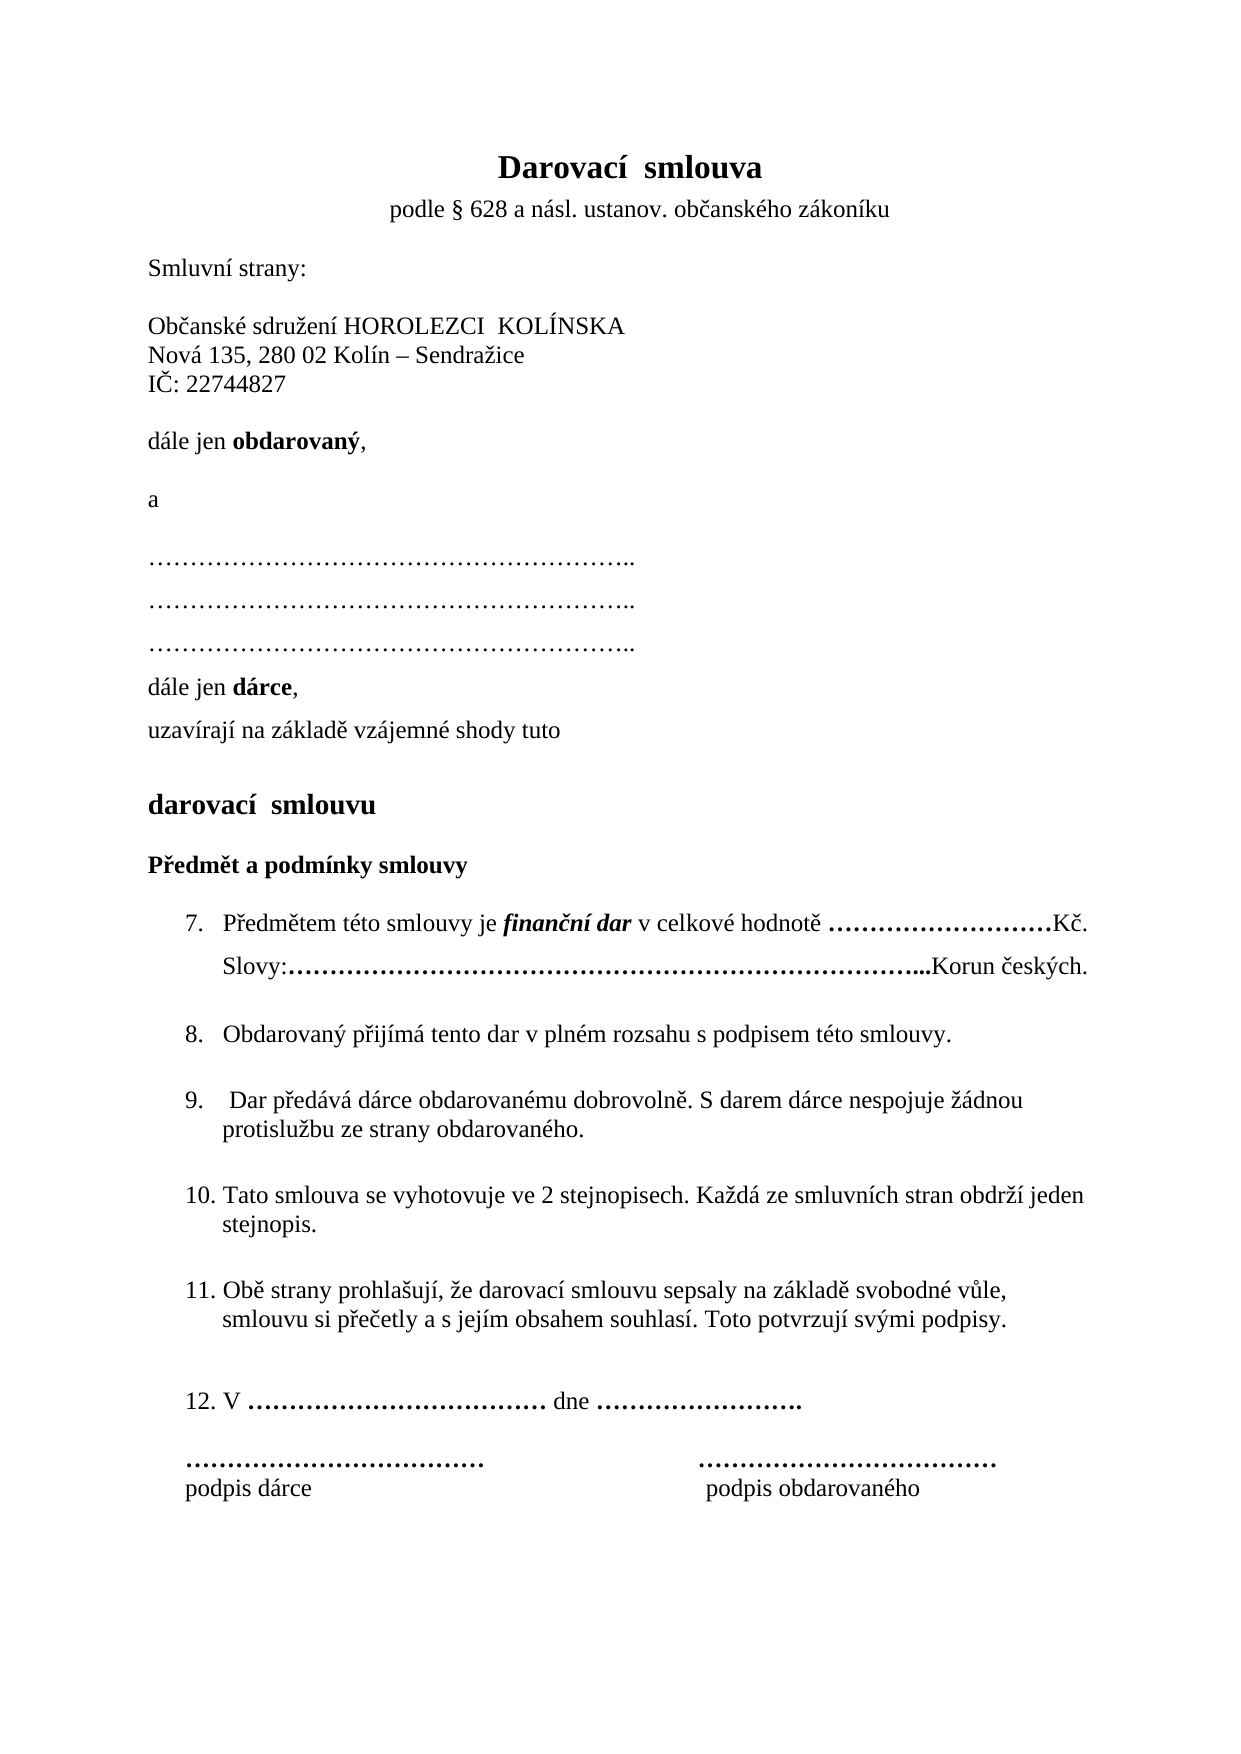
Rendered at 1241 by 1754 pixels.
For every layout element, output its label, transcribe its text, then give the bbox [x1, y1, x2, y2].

text ………………………………………………….. [148, 542, 1093, 571]
text Občanské sdružení HOROLEZCI KOLÍNSKA [148, 311, 1093, 340]
text darovací smlouvu [148, 787, 1093, 821]
text ………………………………………………….. [148, 628, 1093, 657]
text Darovací smlouva podle § 628 a násl. ustanov. občanského zákoníku [148, 148, 1093, 224]
text Nová 135, 280 02 Kolín – Sendražice [148, 340, 1093, 369]
list Tato smlouva se vyhotovuje ve 2 stejnopisech. Každá ze smluvních stran obdrží jeden stejnopis. [185, 1180, 1093, 1238]
list Obě strany prohlašují, že darovací smlouvu sepsaly na základě svobodné vůle, smlouvu si přečetly a s jejím obsahem souhlasí. Toto potvrzují svými podpisy. [185, 1275, 1093, 1361]
text podpis dárce podpis obdarovaného [185, 1473, 1093, 1502]
list V ……………………………… dne ……………………. [185, 1386, 1093, 1415]
text ………………………………………………….. [148, 585, 1093, 614]
text Předmět a podmínky smlouvy [148, 850, 1093, 878]
text dále jen obdarovaný, [148, 426, 1093, 455]
text IČ: 22744827 [148, 369, 1093, 398]
text a [148, 484, 1093, 513]
text ……………………………… ……………………………… [185, 1444, 1093, 1473]
text uzavírají na základě vzájemné shody tuto [148, 715, 1093, 743]
list Obdarovaný přijímá tento dar v plném rozsahu s podpisem této smlouvy. [185, 1019, 1093, 1048]
text dále jen dárce, [148, 672, 1093, 700]
text Smluvní strany: [148, 253, 1093, 282]
list Předmětem této smlouvy je finanční dar v celkové hodnotě ………………………Kč. Slovy:…………………………………………………………………...Korun českých. [185, 908, 1093, 979]
list Dar předává dárce obdarovanému dobrovolně. S darem dárce nespojuje žádnou protislužbu ze strany obdarovaného. [185, 1085, 1093, 1143]
